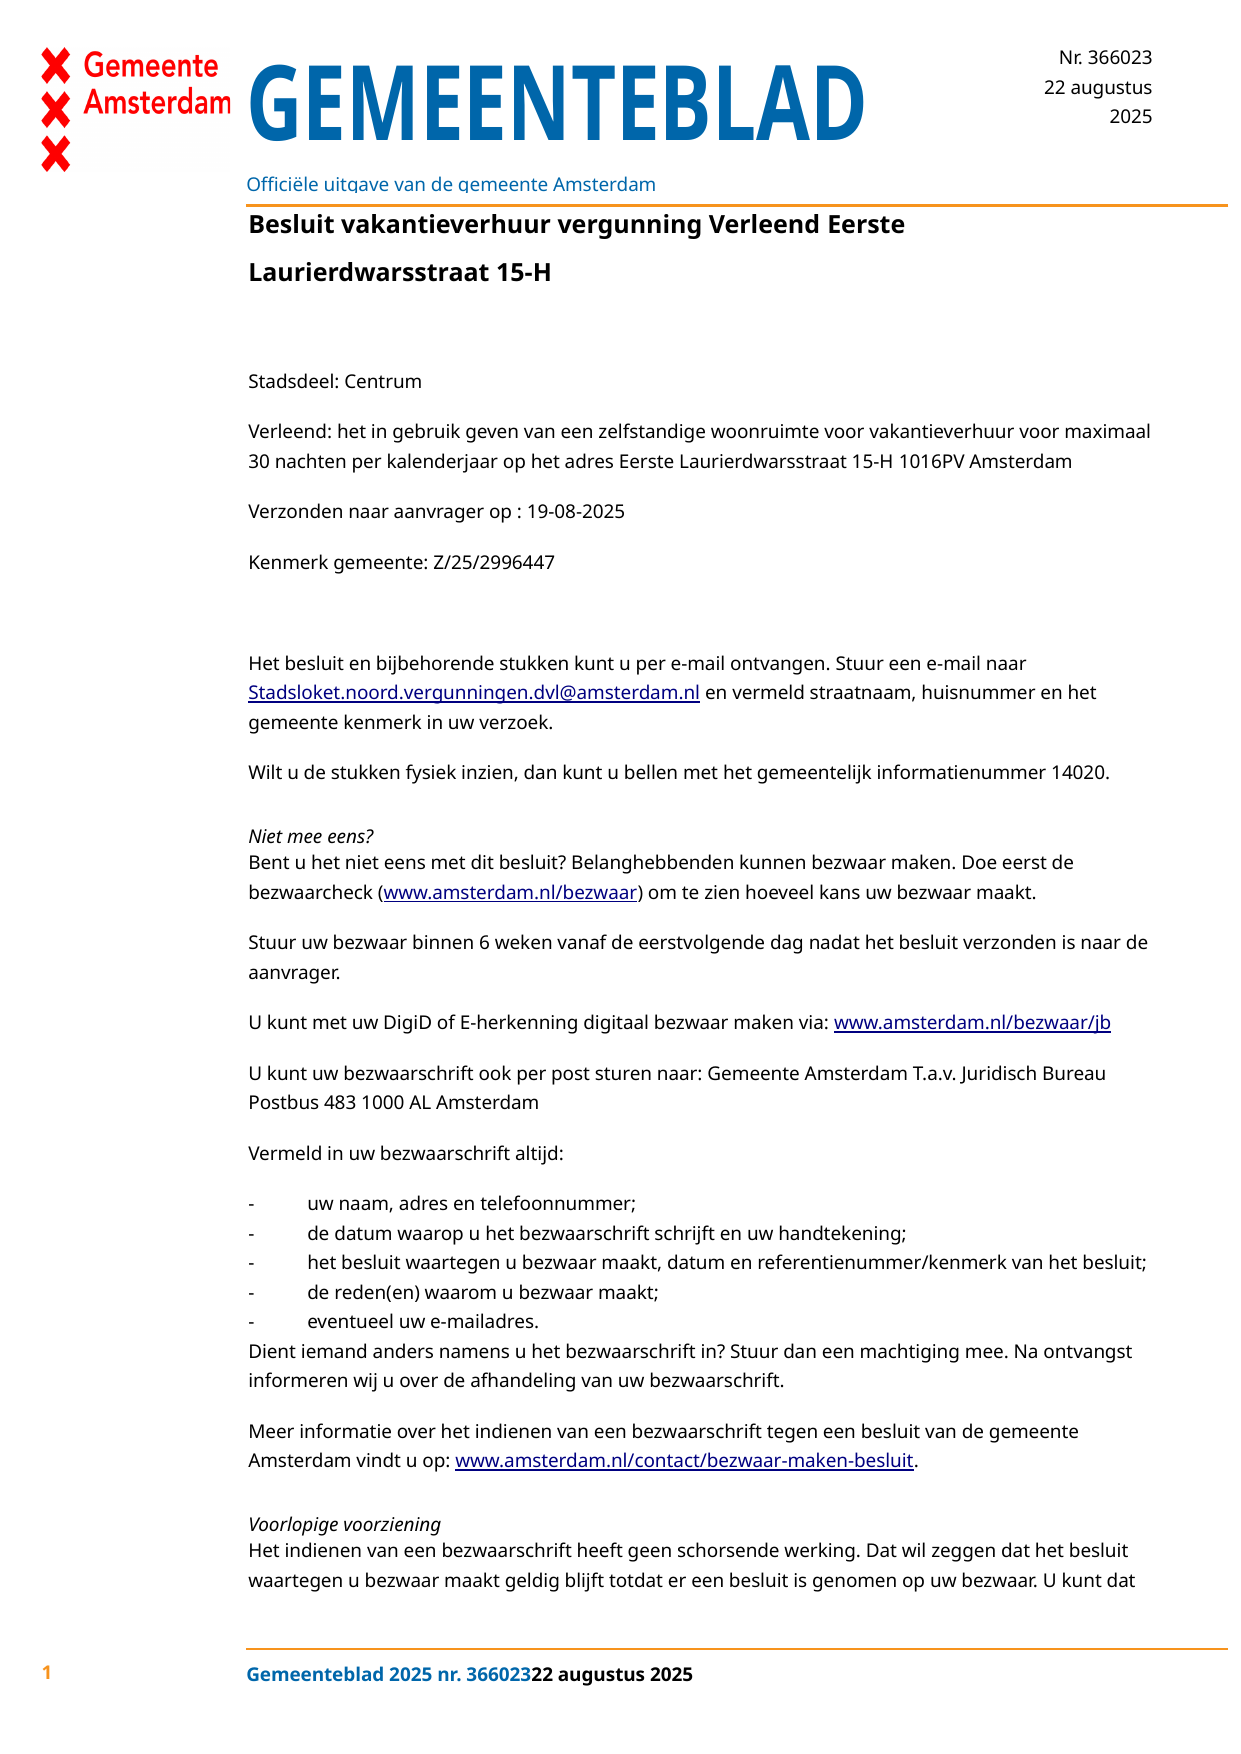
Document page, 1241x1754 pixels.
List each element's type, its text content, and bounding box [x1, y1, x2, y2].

text Stadsdeel: Centrum [248, 368, 1152, 394]
text Wilt u de stukken fysiek inzien, dan kunt u bellen met het gemeentelijk informatienummer 14020. [248, 759, 1152, 785]
text Meer informatie over het indienen van een bezwaarschrift tegen een besluit van de gemeente Amsterdam vindt u op: www.amsterdam.nl/contact/bezwaar-maken-besluit. [248, 1418, 1152, 1473]
list de reden(en) waarom u bezwaar maakt; [248, 1279, 1152, 1304]
text Het indienen van een bezwaarschrift heeft geen schorsende werking. Dat wil zeggen dat het besluit waartegen u bezwaar maakt geldig blijft totdat er een besluit is genomen op uw bezwaar. U kunt dat [248, 1537, 1152, 1593]
picture [41, 47, 231, 172]
list het besluit waartegen u bezwaar maakt, datum en referentienummer/kenmerk van het besluit; [248, 1249, 1152, 1275]
text Besluit vakantieverhuur vergunning Verleend Eerste Laurierdwarsstraat 15-H [248, 207, 1152, 288]
text Vermeld in uw bezwaarschrift altijd: [248, 1140, 1152, 1165]
text Verzonden naar aanvrager op : 19-08-2025 [248, 499, 1152, 524]
text Voorlopige voorziening [248, 1512, 1152, 1537]
text Niet mee eens? [248, 823, 1152, 849]
text U kunt met uw DigiD of E-herkenning digitaal bezwaar maken via: www.amsterdam.nl/bezwaar/jb [248, 1009, 1152, 1035]
list uw naam, adres en telefoonnummer; [248, 1190, 1152, 1216]
text Verleend: het in gebruik geven van een zelfstandige woonruimte voor vakantieverhuur voor maximaal 30 nachten per kalenderjaar op het adres Eerste Laurierdwarsstraat 15-H 1016PV Amsterdam [248, 419, 1152, 474]
text Het besluit en bijbehorende stukken kunt u per e-mail ontvangen. Stuur een e-mail naar Stadsloket.noord.vergunningen.dvl@amsterdam.nl en vermeld straatnaam, huisnummer en het gemeente kenmerk in uw verzoek. [248, 650, 1152, 735]
text Bent u het niet eens met dit besluit? Belanghebbenden kunnen bezwaar maken. Doe eerst de bezwaarcheck (www.amsterdam.nl/bezwaar) om te zien hoeveel kans uw bezwaar maakt. [248, 849, 1152, 904]
list de datum waarop u het bezwaarschrift schrijft en uw handtekening; [248, 1220, 1152, 1245]
list eventueel uw e-mailadres. [248, 1308, 1152, 1334]
text Kenmerk gemeente: Z/25/2996447 [248, 549, 1152, 575]
text Dient iemand anders namens u het bezwaarschrift in? Stuur dan een machtiging mee. Na ontvangst informeren wij u over de afhandeling van uw bezwaarschrift. [248, 1338, 1152, 1393]
text Stuur uw bezwaar binnen 6 weken vanaf de eerstvolgende dag nadat het besluit verzonden is naar de aanvrager. [248, 929, 1152, 984]
text U kunt uw bezwaarschrift ook per post sturen naar: Gemeente Amsterdam T.a.v. Juridisch Bureau Postbus 483 1000 AL Amsterdam [248, 1060, 1152, 1115]
